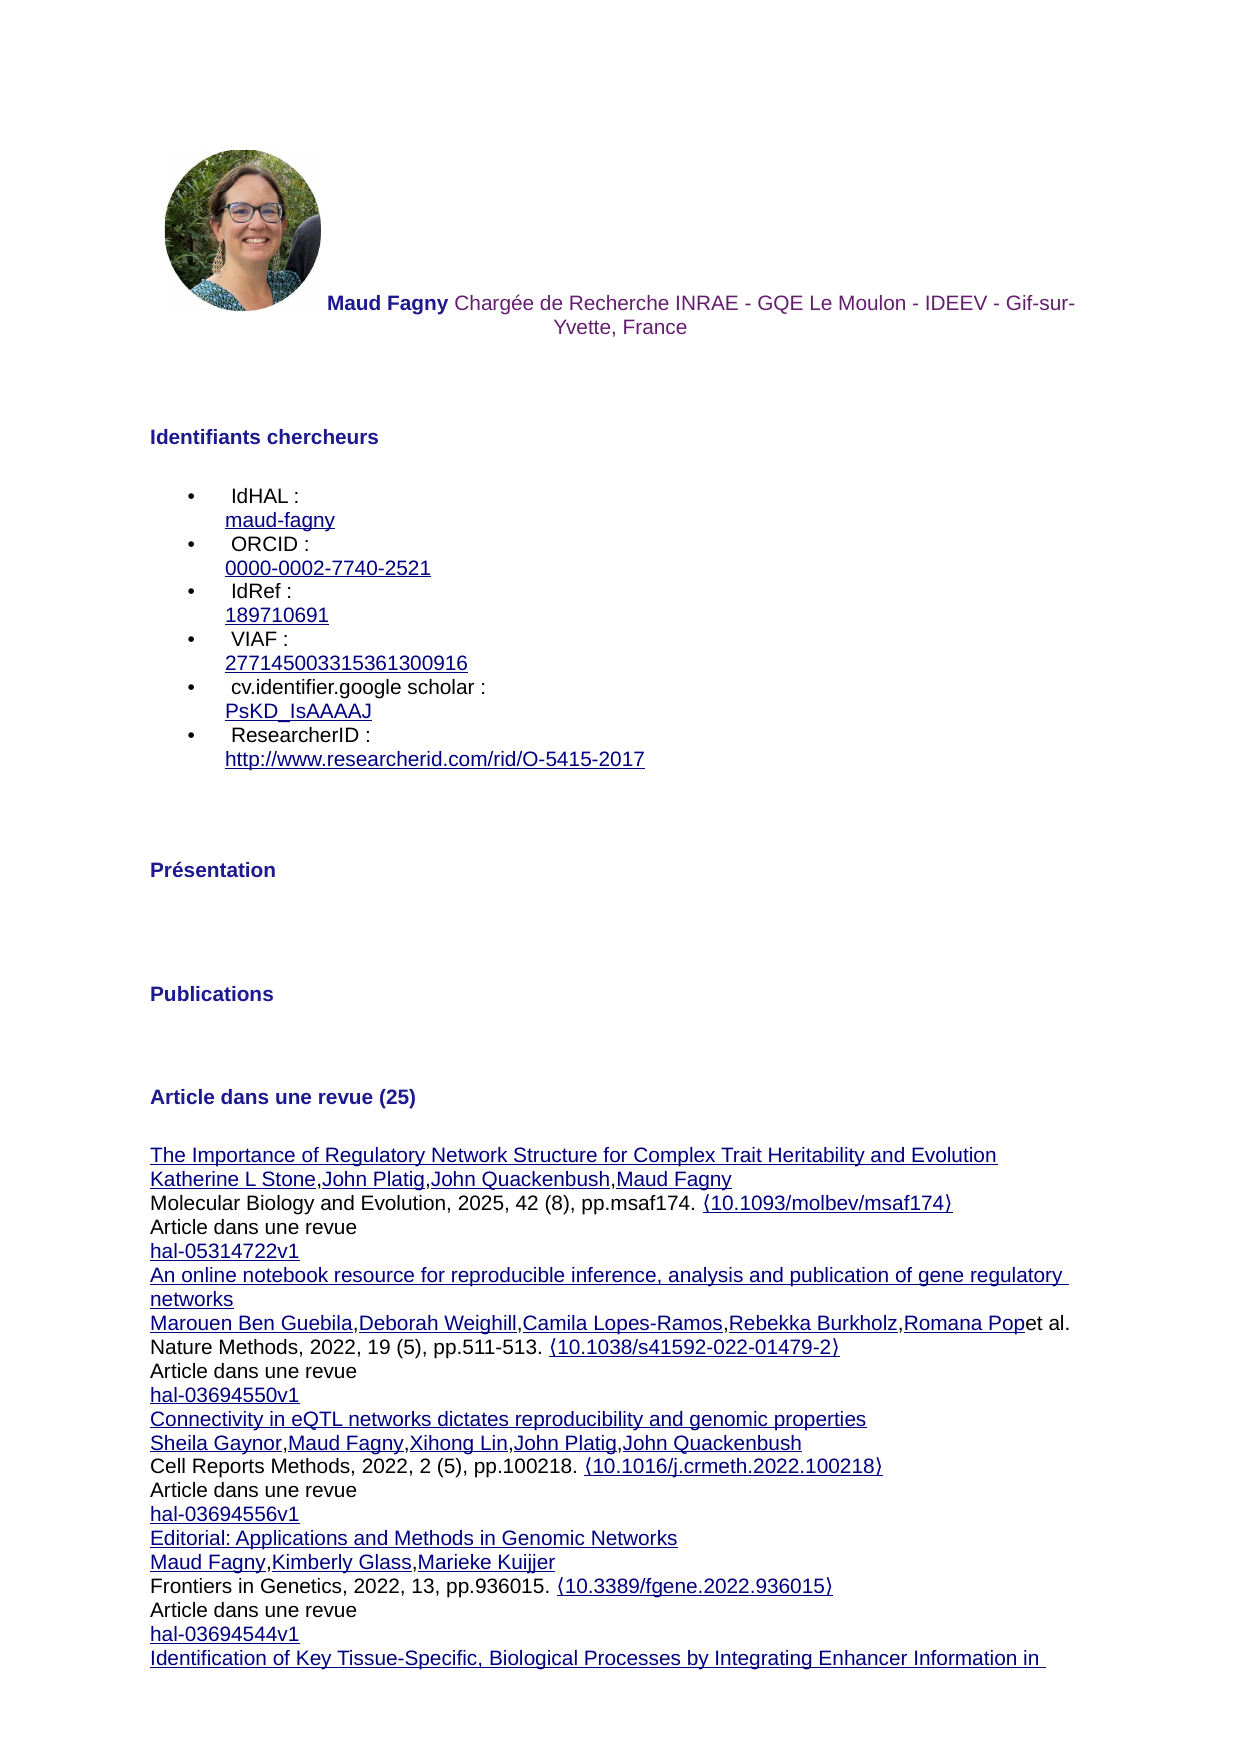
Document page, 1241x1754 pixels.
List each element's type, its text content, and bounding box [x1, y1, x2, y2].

subtitle Identifiants chercheurs [150, 425, 1090, 449]
subtitle Maud Fagny Chargée de Recherche INRAE - GQE Le Moulon - IDEEV - Gif-sur-Yvette, France [150, 150, 1090, 339]
list VIAF : [187, 627, 1090, 651]
table_cell An online notebook resource for reproducible inference, analysis and publication of gene regulatory networks Marouen Ben Guebila,Deborah Weighill,Camila Lopes-Ramos,Rebekka Burkholz,Romana Popet al. Nature Methods, 2022, 19 (5), pp.511-513. ⟨10.1038/s41592-022-01479-2⟩ Article dans une revue hal-03694550v1 [150, 1263, 1090, 1406]
list IdHAL : [187, 483, 1090, 507]
list http://www.researcherid.com/rid/O-5415-2017 [187, 747, 1090, 771]
table_header The Importance of Regulatory Network Structure for Complex Trait Heritability and Evolution Katherine L Stone,John Platig,John Quackenbush,Maud Fagny Molecular Biology and Evolution, 2025, 42 (8), pp.msaf174. ⟨10.1093/molbev/msaf174⟩ Article dans une revue hal-05314722v1 [150, 1143, 1090, 1263]
list maud-fagny [187, 507, 1090, 531]
list 277145003315361300916 [187, 651, 1090, 675]
list PsKD_IsAAAAJ [187, 699, 1090, 723]
subtitle Article dans une revue (25) [150, 1084, 1090, 1108]
list cv.identifier.google scholar : [187, 675, 1090, 699]
list IdRef : [187, 579, 1090, 603]
list ORCID : [187, 531, 1090, 555]
table_cell Connectivity in eQTL networks dictates reproducibility and genomic properties Sheila Gaynor,Maud Fagny,Xihong Lin,John Platig,John Quackenbush Cell Reports Methods, 2022, 2 (5), pp.100218. ⟨10.1016/j.crmeth.2022.100218⟩ Article dans une revue hal-03694556v1 [150, 1406, 1090, 1526]
list 0000-0002-7740-2521 [187, 555, 1090, 579]
list 189710691 [187, 603, 1090, 627]
picture [164, 150, 321, 311]
table_cell Identification of Key Tissue-Specific, Biological Processes by Integrating Enhancer Information in [150, 1646, 1090, 1670]
list ResearcherID : [187, 723, 1090, 747]
subtitle Publications [150, 981, 1090, 1005]
table_cell Editorial: Applications and Methods in Genomic Networks Maud Fagny,Kimberly Glass,Marieke Kuijjer Frontiers in Genetics, 2022, 13, pp.936015. ⟨10.3389/fgene.2022.936015⟩ Article dans une revue hal-03694544v1 [150, 1526, 1090, 1646]
subtitle Présentation [150, 857, 1090, 881]
